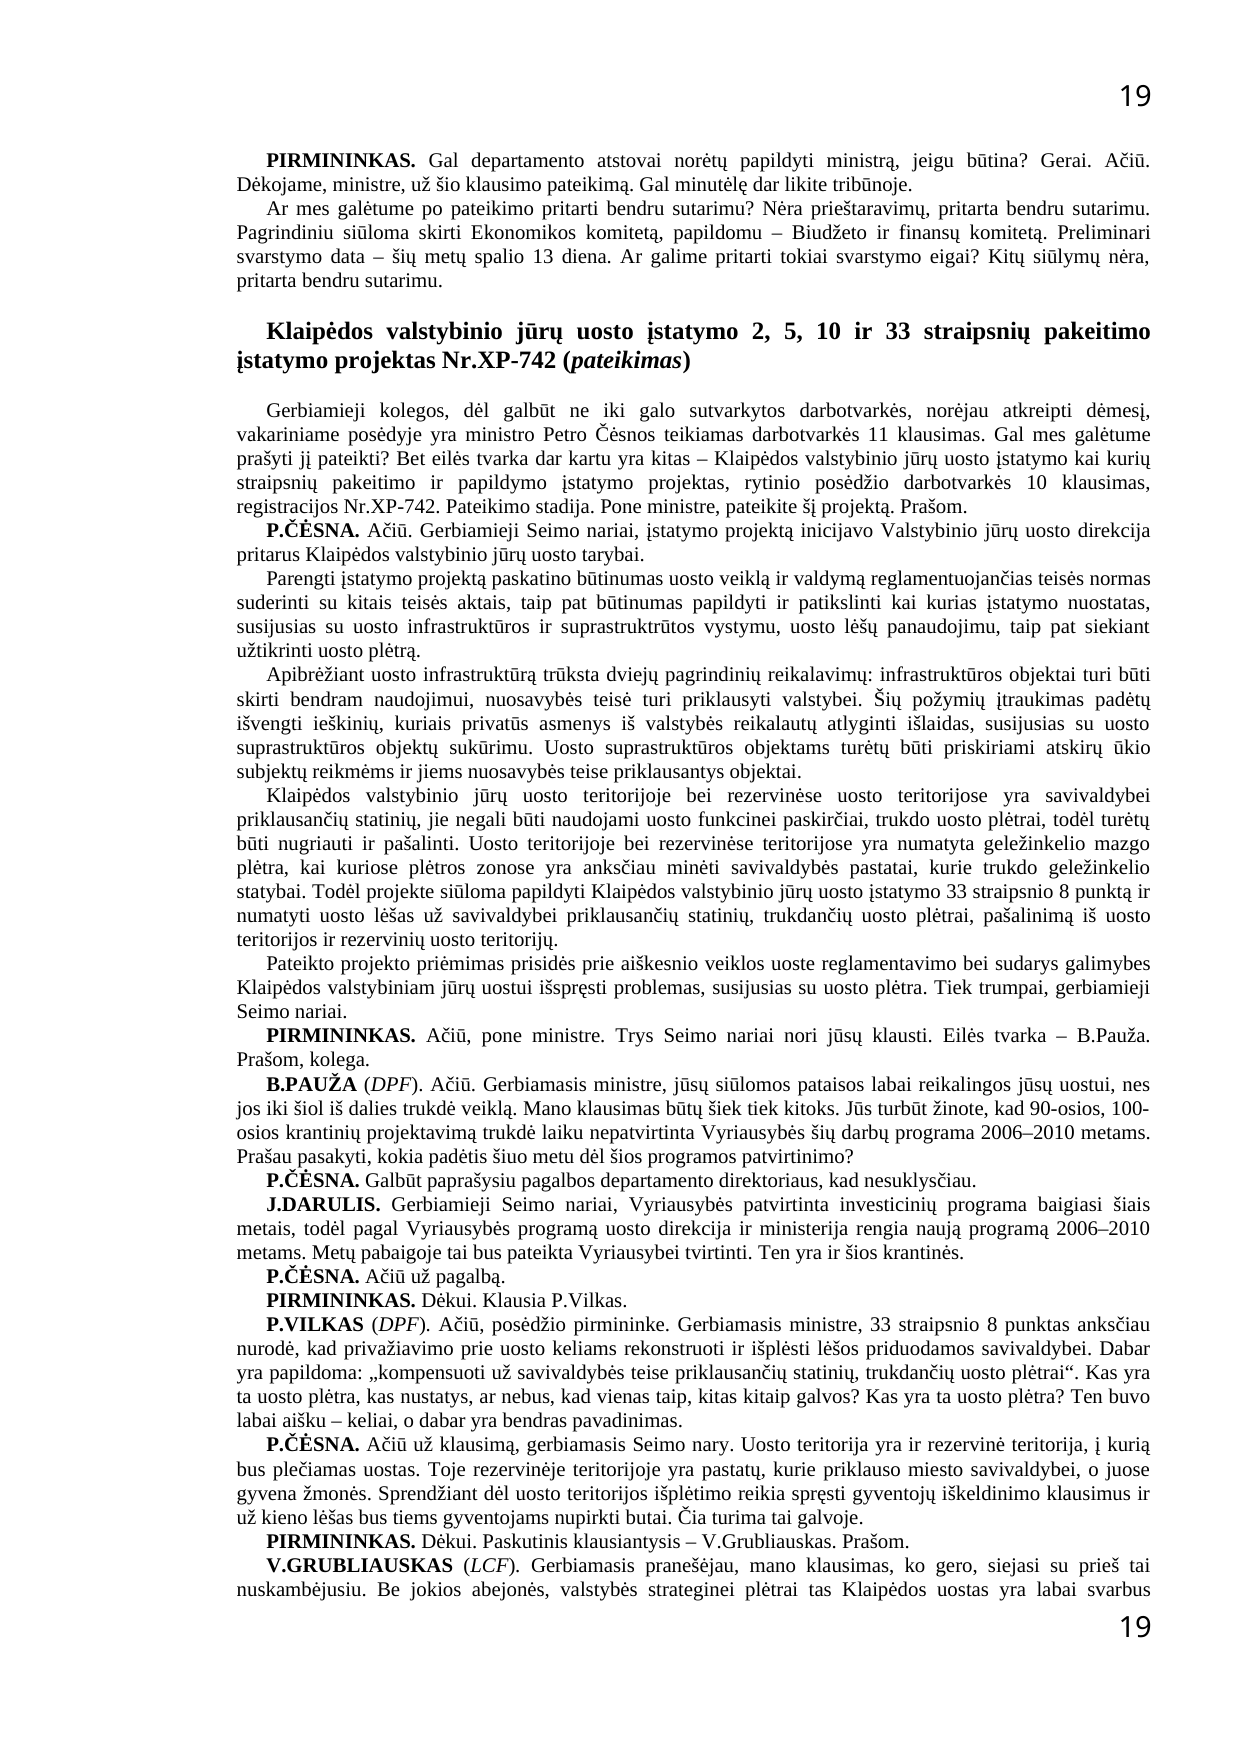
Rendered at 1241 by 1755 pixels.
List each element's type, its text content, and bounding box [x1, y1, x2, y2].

text Parengti įstatymo projektą paskatino būtinumas uosto veiklą ir valdymą reglamentuojančias teisės normas suderinti su kitais teisės aktais, taip pat būtinumas papildyti ir patikslinti kai kurias įstatymo nuostatas, susijusias su uosto infrastruktūros ir suprastruktrūtos vystymu, uosto lėšų panaudojimu, taip pat siekiant užtikrinti uosto plėtrą. [236, 566, 1152, 662]
text PIRMININKAS. Ačiū, pone ministre. Trys Seimo nariai nori jūsų klausti. Eilės tvarka – B.Pauža. Prašom, kolega. [236, 1023, 1152, 1071]
text V.GRUBLIAUSKAS (LCF). Gerbiamasis pranešėjau, mano klausimas, ko gero, siejasi su prieš tai nuskambėjusiu. Be jokios abejonės, valstybės strateginei plėtrai tas Klaipėdos uostas yra labai svarbus [236, 1553, 1152, 1601]
text P.ČĖSNA. Ačiū už pagalbą. [236, 1264, 1152, 1288]
text Ar mes galėtume po pateikimo pritarti bendru sutarimu? Nėra prieštaravimų, pritarta bendru sutarimu. Pagrindiniu siūloma skirti Ekonomikos komitetą, papildomu – Biudžeto ir finansų komitetą. Preliminari svarstymo data – šių metų spalio 13 diena. Ar galime pritarti tokiai svarstymo eigai? Kitų siūlymų nėra, pritarta bendru sutarimu. [236, 196, 1152, 292]
text Gerbiamieji kolegos, dėl galbūt ne iki galo sutvarkytos darbotvarkės, norėjau atkreipti dėmesį, vakariniame posėdyje yra ministro Petro Čėsnos teikiamas darbotvarkės 11 klausimas. Gal mes galėtume prašyti jį pateikti? Bet eilės tvarka dar kartu yra kitas – Klaipėdos valstybinio jūrų uosto įstatymo kai kurių straipsnių pakeitimo ir papildymo įstatymo projektas, rytinio posėdžio darbotvarkės 10 klausimas, registracijos Nr.XP-742. Pateikimo stadija. Pone ministre, pateikite šį projektą. Prašom. [236, 398, 1152, 518]
text PIRMININKAS. Gal departamento atstovai norėtų papildyti ministrą, jeigu būtina? Gerai. Ačiū. Dėkojame, ministre, už šio klausimo pateikimą. Gal minutėlę dar likite tribūnoje. [236, 148, 1152, 196]
text B.PAUŽA (DPF). Ačiū. Gerbiamasis ministre, jūsų siūlomos pataisos labai reikalingos jūsų uostui, nes jos iki šiol iš dalies trukdė veiklą. Mano klausimas būtų šiek tiek kitoks. Jūs turbūt žinote, kad 90-osios, 100-osios krantinių projektavimą trukdė laiku nepatvirtinta Vyriausybės šių darbų programa 2006–2010 metams. Prašau pasakyti, kokia padėtis šiuo metu dėl šios programos patvirtinimo? [236, 1071, 1152, 1168]
text Apibrėžiant uosto infrastruktūrą trūksta dviejų pagrindinių reikalavimų: infrastruktūros objektai turi būti skirti bendram naudojimui, nuosavybės teisė turi priklausyti valstybei. Šių požymių įtraukimas padėtų išvengti ieškinių, kuriais privatūs asmenys iš valstybės reikalautų atlyginti išlaidas, susijusias su uosto suprastruktūros objektų sukūrimu. Uosto suprastruktūros objektams turėtų būti priskiriami atskirų ūkio subjektų reikmėms ir jiems nuosavybės teise priklausantys objektai. [236, 662, 1152, 783]
text Pateikto projekto priėmimas prisidės prie aiškesnio veiklos uoste reglamentavimo bei sudarys galimybes Klaipėdos valstybiniam jūrų uostui išspręsti problemas, susijusias su uosto plėtra. Tiek trumpai, gerbiamieji Seimo nariai. [236, 951, 1152, 1023]
text P.ČĖSNA. Ačiū. Gerbiamieji Seimo nariai, įstatymo projektą inicijavo Valstybinio jūrų uosto direkcija pritarus Klaipėdos valstybinio jūrų uosto tarybai. [236, 518, 1152, 566]
text P.ČĖSNA. Ačiū už klausimą, gerbiamasis Seimo nary. Uosto teritorija yra ir rezervinė teritorija, į kurią bus plečiamas uostas. Toje rezervinėje teritorijoje yra pastatų, kurie priklauso miesto savivaldybei, o juose gyvena žmonės. Sprendžiant dėl uosto teritorijos išplėtimo reikia spręsti gyventojų iškeldinimo klausimus ir už kieno lėšas bus tiems gyventojams nupirkti butai. Čia turima tai galvoje. [236, 1432, 1152, 1529]
text P.ČĖSNA. Galbūt paprašysiu pagalbos departamento direktoriaus, kad nesuklysčiau. [236, 1168, 1152, 1192]
text P.VILKAS (DPF). Ačiū, posėdžio pirmininke. Gerbiamasis ministre, 33 straipsnio 8 punktas anksčiau nurodė, kad privažiavimo prie uosto keliams rekonstruoti ir išplėsti lėšos priduodamos savivaldybei. Dabar yra papildoma: „kompensuoti už savivaldybės teise priklausančių statinių, trukdančių uosto plėtrai“. Kas yra ta uosto plėtra, kas nustatys, ar nebus, kad vienas taip, kitas kitaip galvos? Kas yra ta uosto plėtra? Ten buvo labai aišku – keliai, o dabar yra bendras pavadinimas. [236, 1312, 1152, 1432]
text Klaipėdos valstybinio jūrų uosto įstatymo 2, 5, 10 ir 33 straipsnių pakeitimo įstatymo projektas Nr.XP-742 (pateikimas) [236, 316, 1152, 374]
text Klaipėdos valstybinio jūrų uosto teritorijoje bei rezervinėse uosto teritorijose yra savivaldybei priklausančių statinių, jie negali būti naudojami uosto funkcinei paskirčiai, trukdo uosto plėtrai, todėl turėtų būti nugriauti ir pašalinti. Uosto teritorijoje bei rezervinėse teritorijose yra numatyta geležinkelio mazgo plėtra, kai kuriose plėtros zonose yra anksčiau minėti savivaldybės pastatai, kurie trukdo geležinkelio statybai. Todėl projekte siūloma papildyti Klaipėdos valstybinio jūrų uosto įstatymo 33 straipsnio 8 punktą ir numatyti uosto lėšas už savivaldybei priklausančių statinių, trukdančių uosto plėtrai, pašalinimą iš uosto teritorijos ir rezervinių uosto teritorijų. [236, 783, 1152, 951]
text J.DARULIS. Gerbiamieji Seimo nariai, Vyriausybės patvirtinta investicinių programa baigiasi šiais metais, todėl pagal Vyriausybės programą uosto direkcija ir ministerija rengia naują programą 2006–2010 metams. Metų pabaigoje tai bus pateikta Vyriausybei tvirtinti. Ten yra ir šios krantinės. [236, 1192, 1152, 1264]
text PIRMININKAS. Dėkui. Paskutinis klausiantysis – V.Grubliauskas. Prašom. [236, 1529, 1152, 1553]
text PIRMININKAS. Dėkui. Klausia P.Vilkas. [236, 1288, 1152, 1312]
